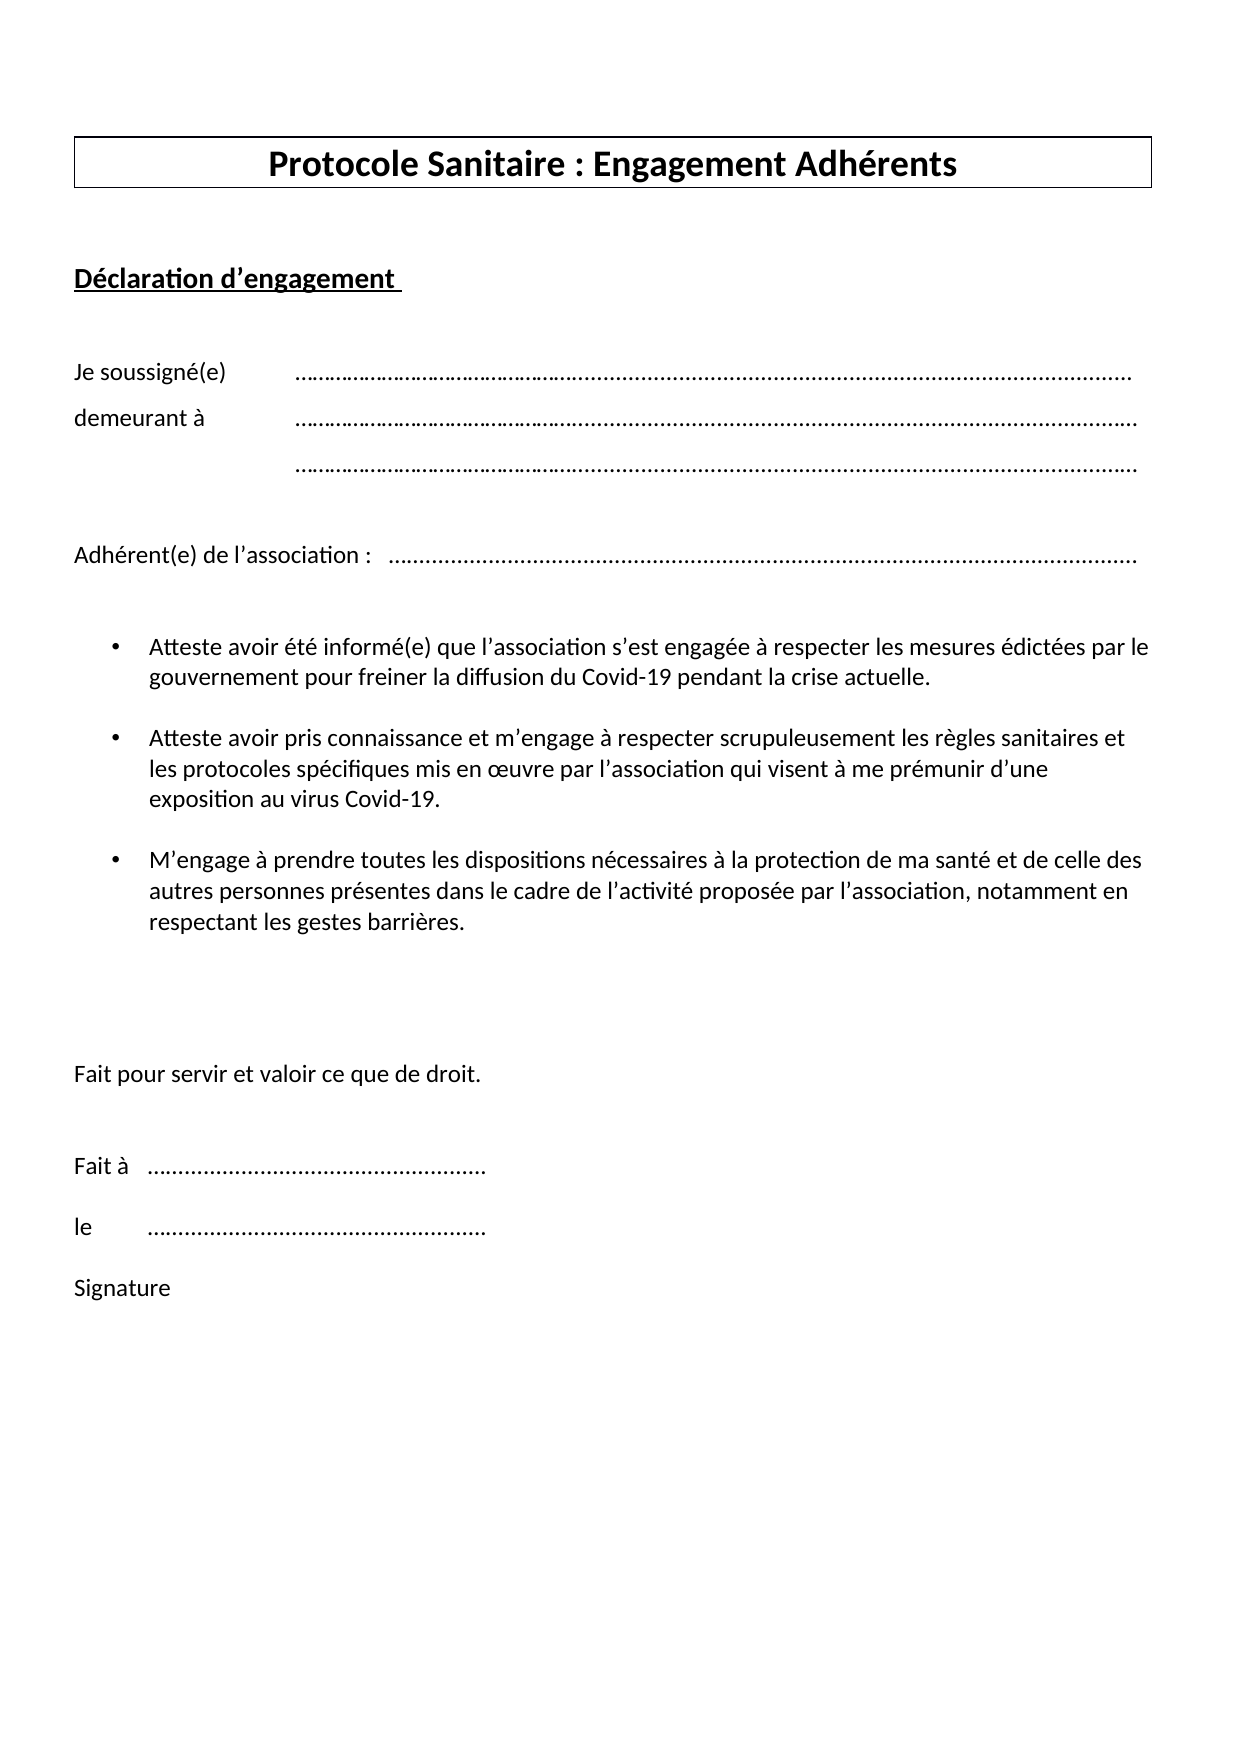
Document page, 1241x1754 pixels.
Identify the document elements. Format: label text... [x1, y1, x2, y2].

list Atteste avoir pris connaissance et m’engage à respecter scrupuleusement les règles sanitaires et les protocoles spécifiques mis en œuvre par l’association qui visent à me prémunir d’une exposition au virus Covid-19. [111, 722, 1152, 814]
text ………………………………………….......................................................................................… [74, 448, 1152, 478]
text le …................................................... [74, 1211, 1152, 1241]
text Déclaration d’engagement [74, 260, 1152, 295]
list M’engage à prendre toutes les dispositions nécessaires à la protection de ma santé et de celle des autres personnes présentes dans le cadre de l’activité proposée par l’association, notamment en respectant les gestes barrières. [111, 844, 1152, 936]
text Fait pour servir et valoir ce que de droit. [74, 1058, 1152, 1089]
list Atteste avoir été informé(e) que l’association s’est engagée à respecter les mesures édictées par le gouvernement pour freiner la diffusion du Covid-19 pendant la crise actuelle. [111, 631, 1152, 692]
text Je soussigné(e) …………………………………………......................................................................................... [74, 356, 1152, 387]
text Adhérent(e) de l’association : ….................................................................................................................... [74, 539, 1152, 570]
text demeurant à ………………………………………….......................................................................................… [74, 402, 1152, 433]
text Protocole Sanitaire : Engagement Adhérents [75, 138, 1151, 187]
text Fait à …................................................... [74, 1150, 1152, 1180]
text Signature [74, 1272, 1152, 1302]
